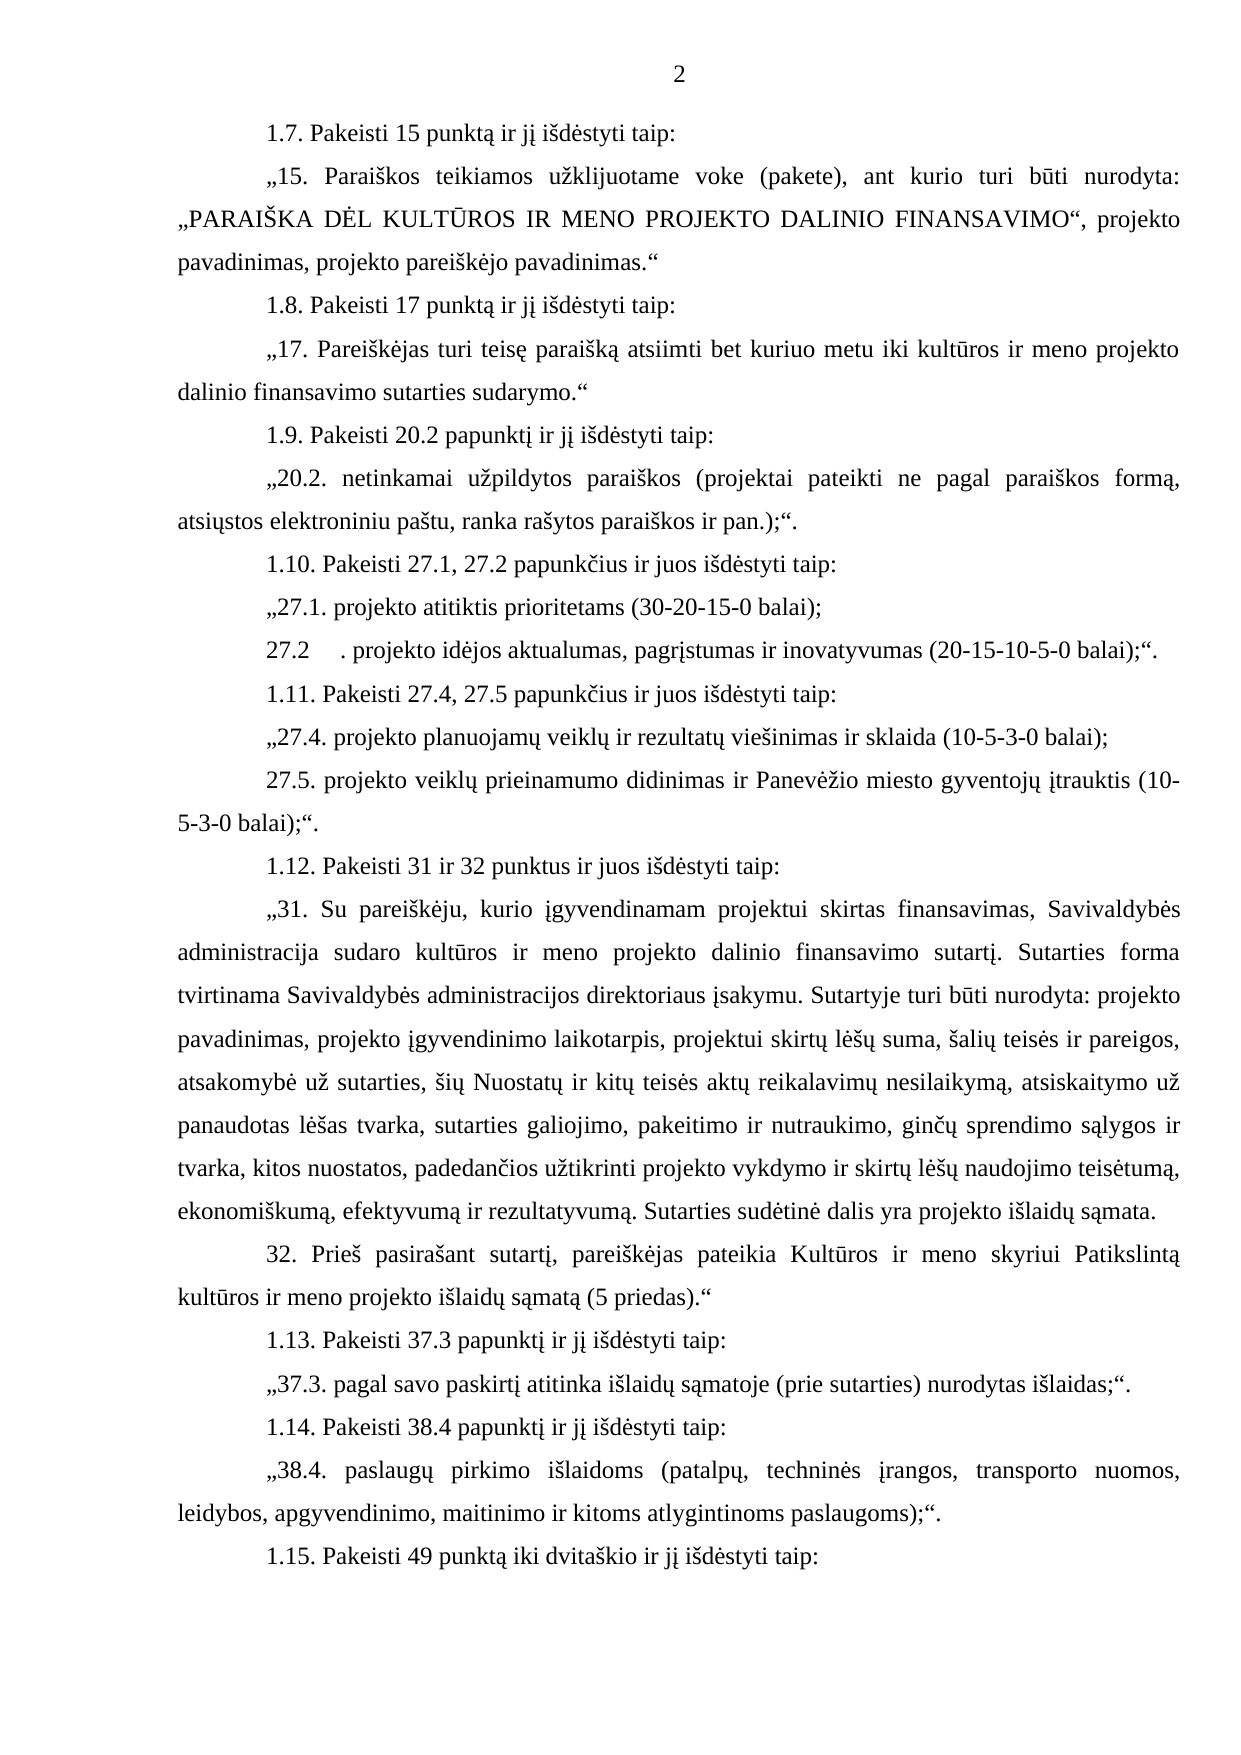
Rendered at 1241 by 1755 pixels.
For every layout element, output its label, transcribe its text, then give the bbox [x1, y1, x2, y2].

text „27.4. projekto planuojamų veiklų ir rezultatų viešinimas ir sklaida (10-5-3-0 balai); [266, 722, 1181, 751]
text 1.9. Pakeisti 20.2 papunktį ir jį išdėstyti taip: [177, 420, 1181, 449]
text 1.10. Pakeisti 27.1, 27.2 papunkčius ir juos išdėstyti taip: [177, 549, 1181, 578]
text „31. Su pareiškėju, kurio įgyvendinamam projektui skirtas finansavimas, Savivaldybės administracija sudaro kultūros ir meno projekto dalinio finansavimo sutartį. Sutarties forma tvirtinama Savivaldybės administracijos direktoriaus įsakymu. Sutartyje turi būti nurodyta: projekto pavadinimas, projekto įgyvendinimo laikotarpis, projektui skirtų lėšų suma, šalių teisės ir pareigos, atsakomybė už sutarties, šių Nuostatų ir kitų teisės aktų reikalavimų nesilaikymą, atsiskaitymo už panaudotas lėšas tvarka, sutarties galiojimo, pakeitimo ir nutraukimo, ginčų sprendimo sąlygos ir tvarka, kitos nuostatos, padedančios užtikrinti projekto vykdymo ir skirtų lėšų naudojimo teisėtumą, ekonomiškumą, efektyvumą ir rezultatyvumą. Sutarties sudėtinė dalis yra projekto išlaidų sąmata. [177, 894, 1181, 1225]
text „38.4. paslaugų pirkimo išlaidoms (patalpų, techninės įrangos, transporto nuomos, leidybos, apgyvendinimo, maitinimo ir kitoms atlygintinoms paslaugoms);“. [177, 1455, 1181, 1527]
text 1.15. Pakeisti 49 punktą iki dvitaškio ir jį išdėstyti taip: [177, 1541, 1181, 1570]
text 1.7. Pakeisti 15 punktą ir jį išdėstyti taip: [177, 118, 1181, 147]
text 32. Prieš pasirašant sutartį, pareiškėjas pateikia Kultūros ir meno skyriui Patikslintą kultūros ir meno projekto išlaidų sąmatą (5 priedas).“ [177, 1239, 1181, 1311]
text 27.2 . projekto idėjos aktualumas, pagrįstumas ir inovatyvumas (20-15-10-5-0 balai);“. [266, 636, 1181, 664]
text „37.3. pagal savo paskirtį atitinka išlaidų sąmatoje (prie sutarties) nurodytas išlaidas;“. [266, 1369, 1181, 1397]
text 27.5. projekto veiklų prieinamumo didinimas ir Panevėžio miesto gyventojų įtrauktis (10-5-3-0 balai);“. [177, 765, 1181, 837]
text „15. Paraiškos teikiamos užklijuotame voke (pakete), ant kurio turi būti nurodyta: „PARAIŠKA DĖL KULTŪROS IR MENO PROJEKTO DALINIO FINANSAVIMO“, projekto pavadinimas, projekto pareiškėjo pavadinimas.“ [177, 161, 1181, 276]
text 1.12. Pakeisti 31 ir 32 punktus ir juos išdėstyti taip: [177, 851, 1181, 880]
text „27.1. projekto atitiktis prioritetams (30-20-15-0 balai); [266, 592, 1181, 621]
text „20.2. netinkamai užpildytos paraiškos (projektai pateikti ne pagal paraiškos formą, atsiųstos elektroniniu paštu, ranka rašytos paraiškos ir pan.);“. [177, 463, 1181, 535]
text 1.11. Pakeisti 27.4, 27.5 papunkčius ir juos išdėstyti taip: [177, 679, 1181, 707]
text 1.13. Pakeisti 37.3 papunktį ir jį išdėstyti taip: [177, 1326, 1181, 1354]
text 1.14. Pakeisti 38.4 papunktį ir jį išdėstyti taip: [177, 1412, 1181, 1441]
text „17. Pareiškėjas turi teisę paraišką atsiimti bet kuriuo metu iki kultūros ir meno projekto dalinio finansavimo sutarties sudarymo.“ [177, 334, 1181, 406]
text 1.8. Pakeisti 17 punktą ir jį išdėstyti taip: [177, 291, 1181, 319]
